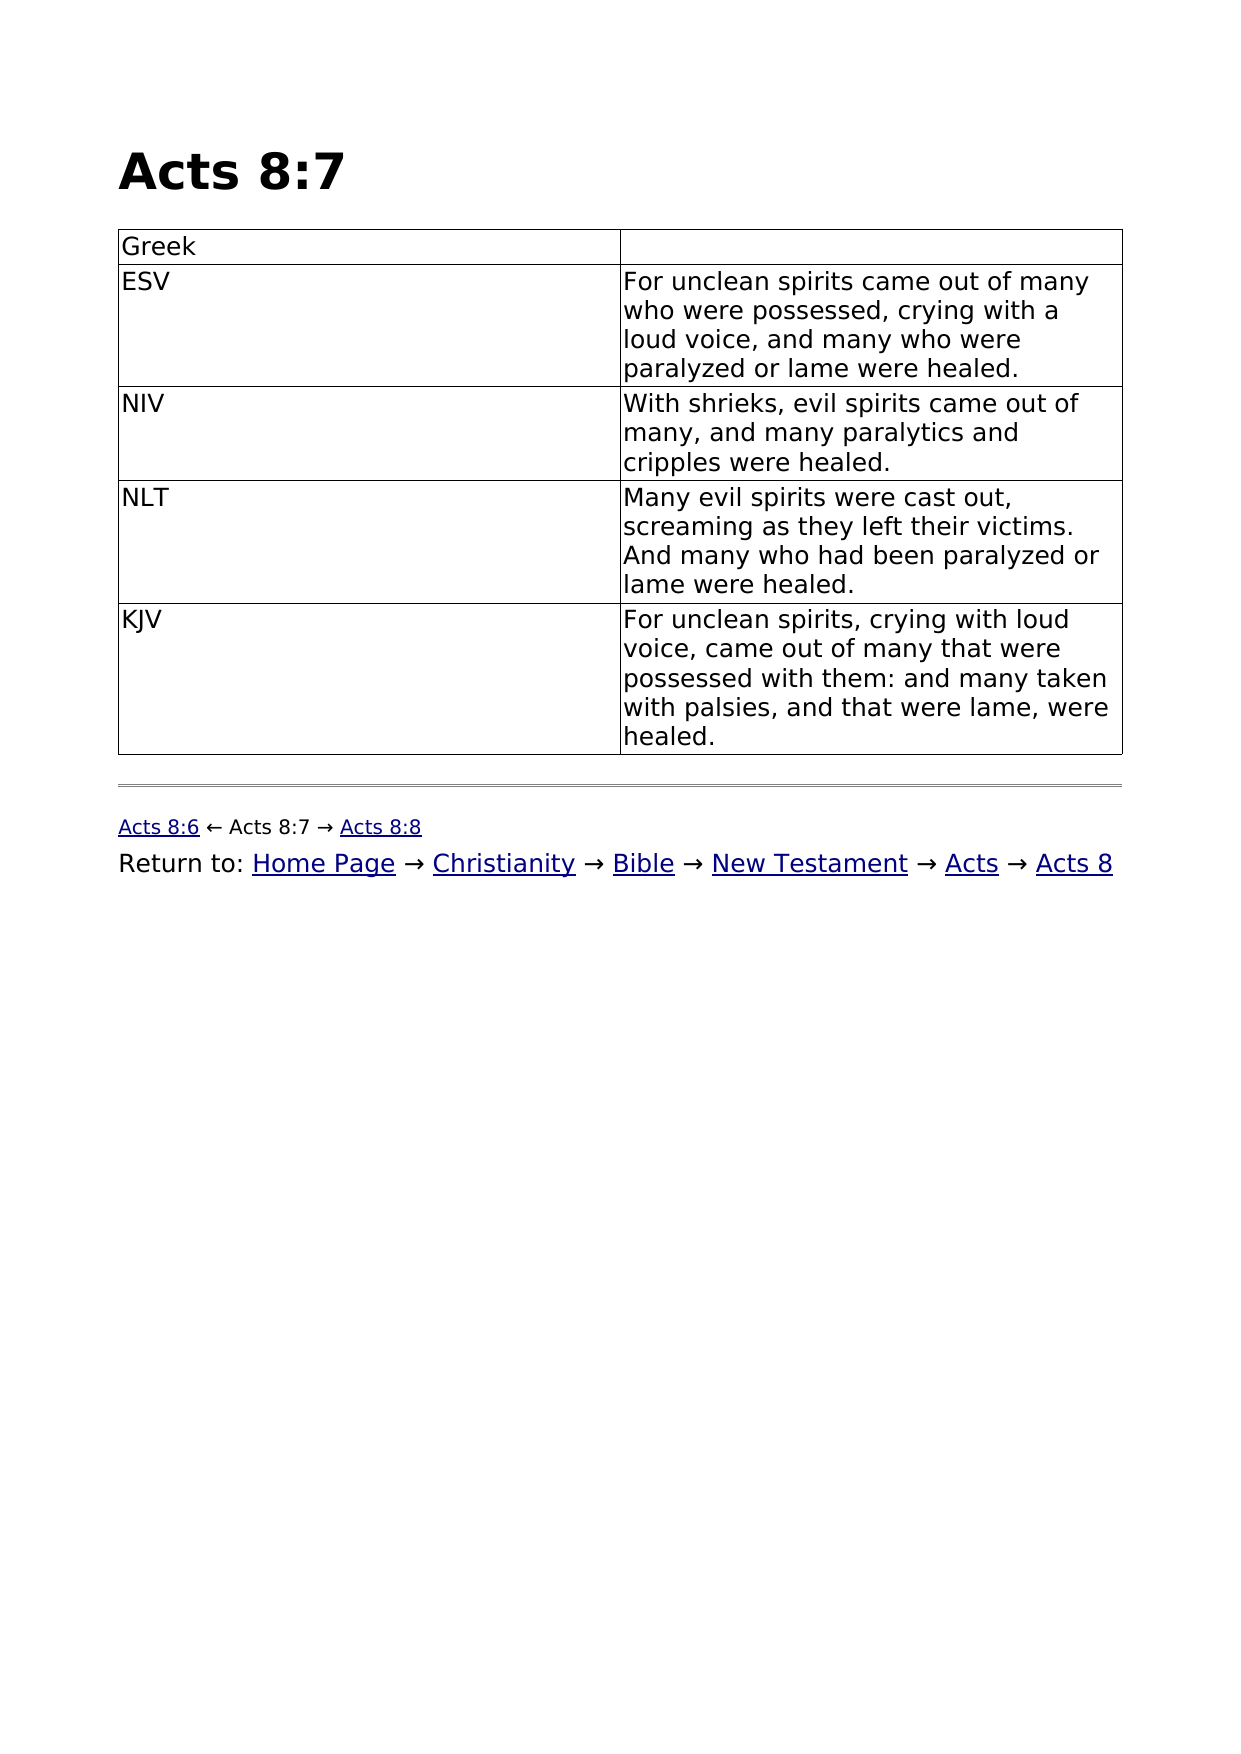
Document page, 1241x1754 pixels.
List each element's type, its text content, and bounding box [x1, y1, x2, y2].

table_header [621, 230, 1122, 264]
table_cell With shrieks, evil spirits came out of many, and many paralytics and cripples were healed. [621, 387, 1122, 480]
table_header Greek [119, 230, 620, 264]
table_cell NIV [119, 387, 620, 480]
table_cell For unclean spirits came out of many who were possessed, crying with a loud voice, and many who were paralyzed or lame were healed. [621, 265, 1122, 386]
table_cell KJV [119, 604, 620, 754]
table_cell ESV [119, 265, 620, 386]
subtitle Acts 8:7 [118, 143, 1122, 201]
text Acts 8:6 ← Acts 8:7 → Acts 8:8 [118, 815, 1122, 849]
table_cell Many evil spirits were cast out, screaming as they left their victims. And many who had been paralyzed or lame were healed. [621, 481, 1122, 602]
table_cell NLT [119, 481, 620, 602]
table_cell For unclean spirits, crying with loud voice, came out of many that were possessed with them: and many taken with palsies, and that were lame, were healed. [621, 604, 1122, 754]
text Return to: Home Page → Christianity → Bible → New Testament → Acts → Acts 8 [118, 849, 1122, 879]
